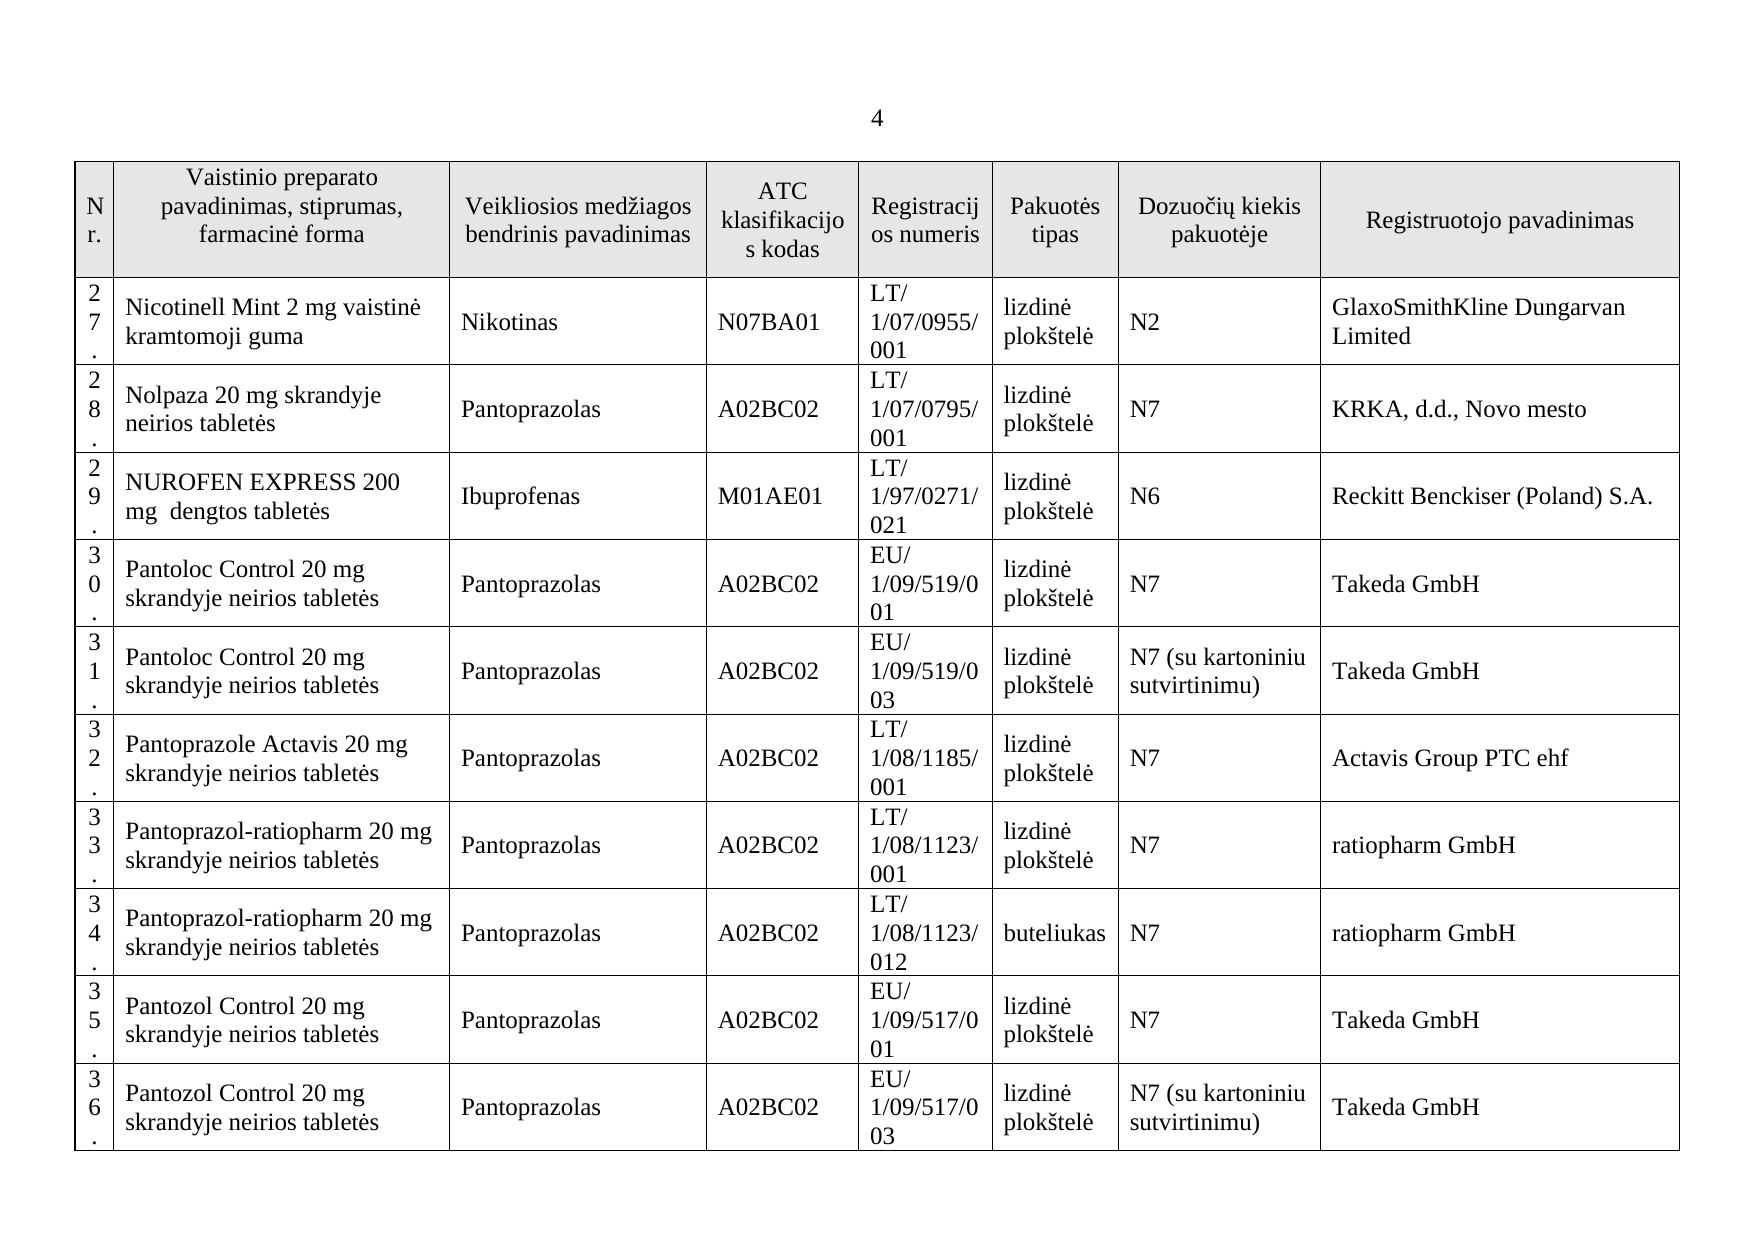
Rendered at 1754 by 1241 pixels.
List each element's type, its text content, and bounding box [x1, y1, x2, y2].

table_cell Pantoprazolas [450, 627, 706, 713]
table_cell N7 [1119, 540, 1320, 626]
table_cell LT/1/07/0955/001 [859, 278, 992, 364]
table_cell N07BA01 [707, 278, 858, 364]
table_cell LT/1/08/1123/012 [859, 889, 992, 975]
table_cell ratiopharm GmbH [1321, 889, 1679, 975]
table_cell lizdinė plokštelė [993, 278, 1118, 364]
table_cell LT/1/08/1123/001 [859, 802, 992, 888]
table_cell LT/1/07/0795/001 [859, 365, 992, 452]
table_cell 33. [76, 802, 113, 888]
table_cell Pantoprazol-ratiopharm 20 mg skrandyje neirios tabletės [114, 802, 449, 888]
table_cell EU/1/09/517/003 [859, 1064, 992, 1150]
table_cell lizdinė plokštelė [993, 540, 1118, 626]
table_cell Pantozol Control 20 mg skrandyje neirios tabletės [114, 1064, 449, 1150]
table_cell Pantoloc Control 20 mg skrandyje neirios tabletės [114, 540, 449, 626]
table_header Pakuotės tipas [993, 162, 1118, 277]
table_cell 27. [76, 278, 113, 364]
table_cell N7 (su kartoniniu sutvirtinimu) [1119, 627, 1320, 713]
table_cell A02BC02 [707, 365, 858, 452]
table_cell A02BC02 [707, 540, 858, 626]
table_cell Pantoprazolas [450, 889, 706, 975]
table_cell Pantoprazolas [450, 715, 706, 801]
table_cell Takeda GmbH [1321, 540, 1679, 626]
table_cell Pantoprazole Actavis 20 mg skrandyje neirios tabletės [114, 715, 449, 801]
table_cell lizdinė plokštelė [993, 453, 1118, 539]
table_cell Nikotinas [450, 278, 706, 364]
table_header Registruotojo pavadinimas [1321, 162, 1679, 277]
table_cell 35. [76, 976, 113, 1063]
table_cell A02BC02 [707, 1064, 858, 1150]
table_cell 29. [76, 453, 113, 539]
table_cell Takeda GmbH [1321, 976, 1679, 1063]
table_cell EU/1/09/519/003 [859, 627, 992, 713]
table_cell Pantozol Control 20 mg skrandyje neirios tabletės [114, 976, 449, 1063]
table_cell 30. [76, 540, 113, 626]
table_cell Pantoprazolas [450, 365, 706, 452]
table_cell Pantoprazolas [450, 802, 706, 888]
table_cell 31. [76, 627, 113, 713]
table_header Dozuočių kiekis pakuotėje [1119, 162, 1320, 277]
table_cell A02BC02 [707, 889, 858, 975]
table_cell A02BC02 [707, 715, 858, 801]
table_cell N7 [1119, 802, 1320, 888]
table_cell 34. [76, 889, 113, 975]
table_header Registracijos numeris [859, 162, 992, 277]
table_cell N7 [1119, 889, 1320, 975]
table_cell N7 (su kartoniniu sutvirtinimu) [1119, 1064, 1320, 1150]
table_cell lizdinė plokštelė [993, 365, 1118, 452]
table_cell 36. [76, 1064, 113, 1150]
table_cell Pantoprazolas [450, 540, 706, 626]
table_cell lizdinė plokštelė [993, 976, 1118, 1063]
table_cell lizdinė plokštelė [993, 627, 1118, 713]
table_cell A02BC02 [707, 627, 858, 713]
table_cell EU/1/09/517/001 [859, 976, 992, 1063]
table_cell A02BC02 [707, 976, 858, 1063]
table_cell Reckitt Benckiser (Poland) S.A. [1321, 453, 1679, 539]
table_cell N2 [1119, 278, 1320, 364]
table_cell N6 [1119, 453, 1320, 539]
table_cell 32. [76, 715, 113, 801]
table_cell N7 [1119, 715, 1320, 801]
table_cell M01AE01 [707, 453, 858, 539]
table_cell Pantoprazolas [450, 1064, 706, 1150]
table_cell LT/1/08/1185/001 [859, 715, 992, 801]
table_header Nr. [76, 162, 113, 277]
table_cell ratiopharm GmbH [1321, 802, 1679, 888]
table_cell A02BC02 [707, 802, 858, 888]
table_header ATC klasifikacijos kodas [707, 162, 858, 277]
table_cell Takeda GmbH [1321, 1064, 1679, 1150]
table_cell LT/1/97/0271/021 [859, 453, 992, 539]
table_cell Pantoprazolas [450, 976, 706, 1063]
table_cell Nicotinell Mint 2 mg vaistinė kramtomoji guma [114, 278, 449, 364]
table_cell Pantoprazol-ratiopharm 20 mg skrandyje neirios tabletės [114, 889, 449, 975]
table_cell buteliukas [993, 889, 1118, 975]
table_cell GlaxoSmithKline Dungarvan Limited [1321, 278, 1679, 364]
table_cell Ibuprofenas [450, 453, 706, 539]
table_cell Pantoloc Control 20 mg skrandyje neirios tabletės [114, 627, 449, 713]
table_cell lizdinė plokštelė [993, 1064, 1118, 1150]
table_cell 28. [76, 365, 113, 452]
table_cell EU/1/09/519/001 [859, 540, 992, 626]
table_cell lizdinė plokštelė [993, 715, 1118, 801]
table_header Veikliosios medžiagos bendrinis pavadinimas [450, 162, 706, 277]
table_cell N7 [1119, 365, 1320, 452]
table_cell lizdinė plokštelė [993, 802, 1118, 888]
table_cell Nolpaza 20 mg skrandyje neirios tabletės [114, 365, 449, 452]
table_cell Actavis Group PTC ehf [1321, 715, 1679, 801]
table_cell Takeda GmbH [1321, 627, 1679, 713]
table_cell KRKA, d.d., Novo mesto [1321, 365, 1679, 452]
table_cell NUROFEN EXPRESS 200 mg dengtos tabletės [114, 453, 449, 539]
table_cell N7 [1119, 976, 1320, 1063]
table_header Vaistinio preparato pavadinimas, stiprumas, farmacinė forma [114, 162, 449, 277]
